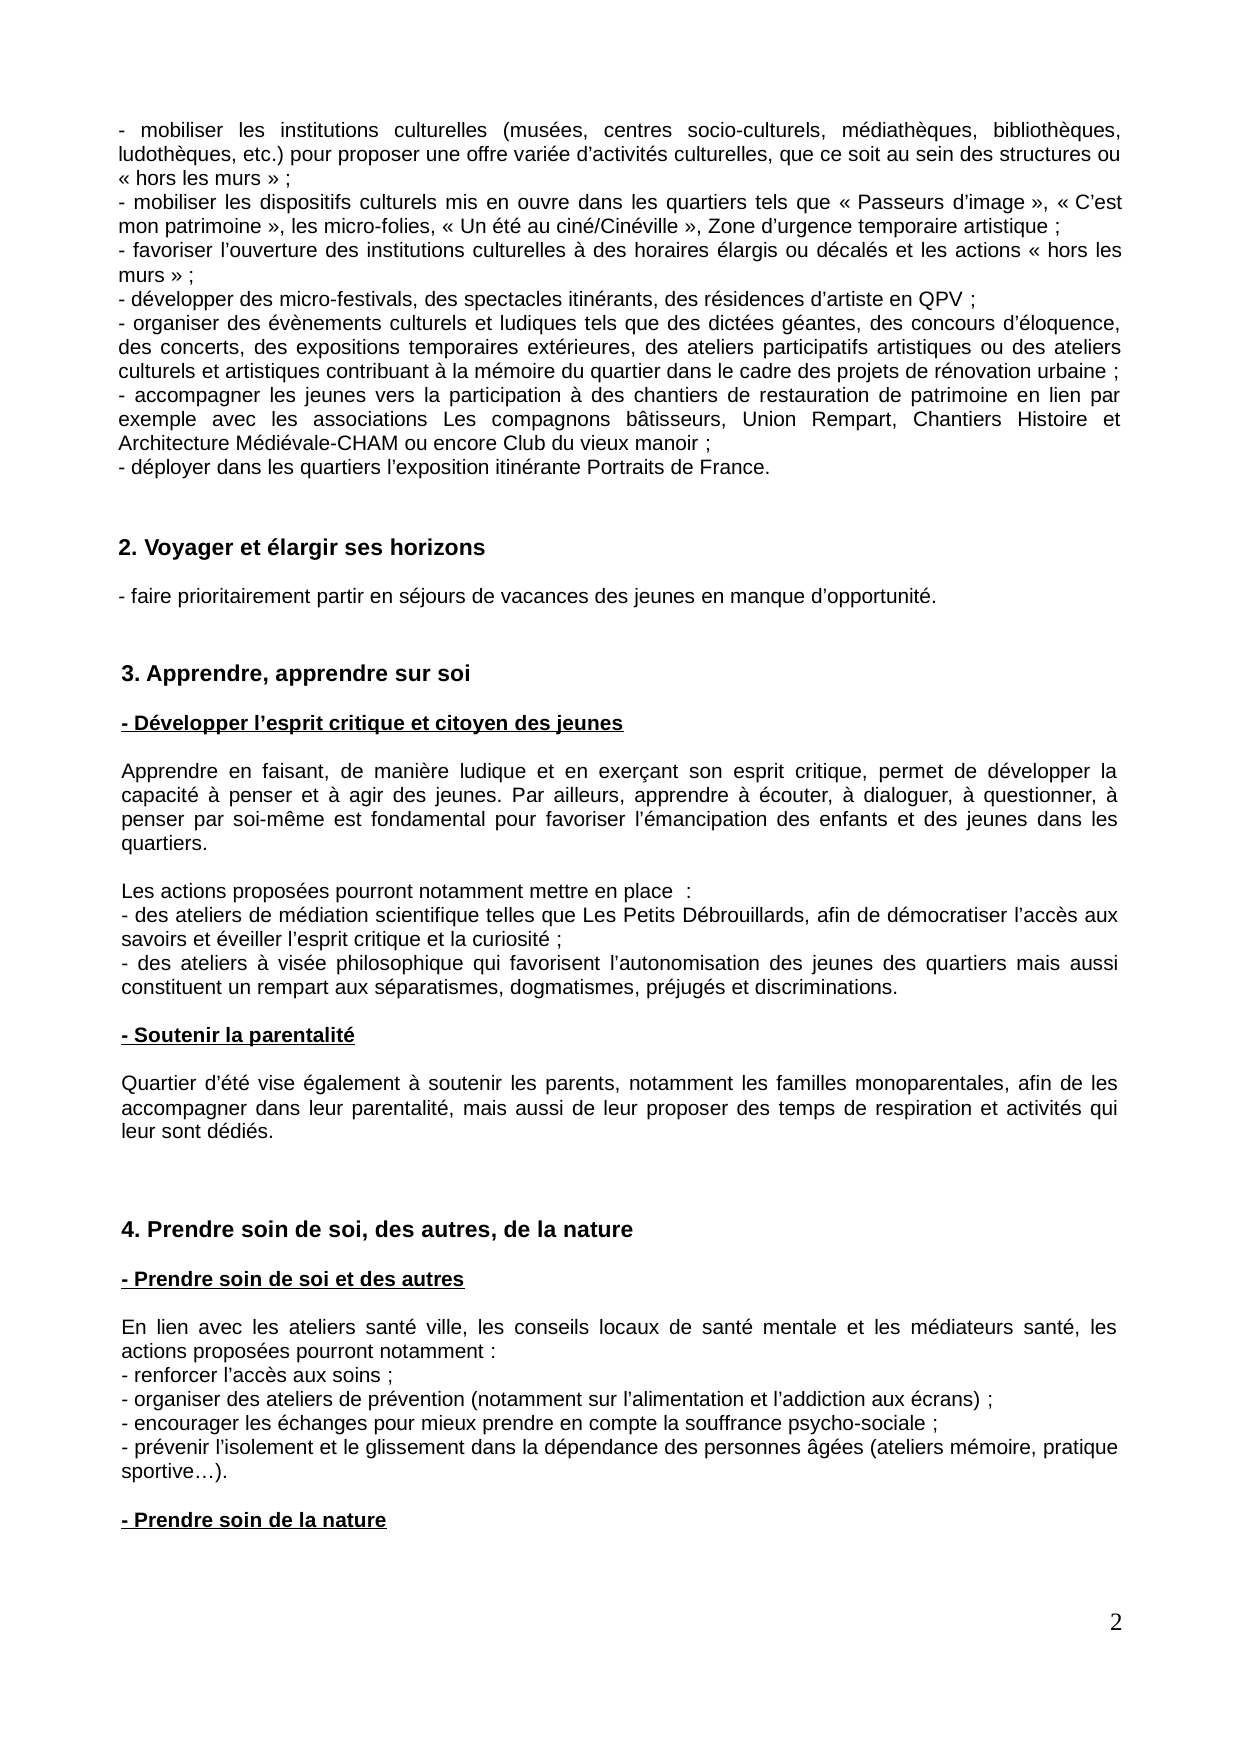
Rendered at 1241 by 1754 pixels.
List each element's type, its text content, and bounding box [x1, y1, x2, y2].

text En lien avec les ateliers santé ville, les conseils locaux de santé mentale et les médiateurs santé, les actions proposées pourront notamment : [118, 1315, 1122, 1363]
text Les actions proposées pourront notamment mettre en place : [118, 879, 1122, 903]
text - organiser des ateliers de prévention (notamment sur l’alimentation et l’addiction aux écrans) ; [118, 1387, 1122, 1411]
text Apprendre en faisant, de manière ludique et en exerçant son esprit critique, permet de développer la capacité à penser et à agir des jeunes. Par ailleurs, apprendre à écouter, à dialoguer, à questionner, à penser par soi-même est fondamental pour favoriser l’émancipation des enfants et des jeunes dans les quartiers. [118, 758, 1122, 855]
text - des ateliers à visée philosophique qui favorisent l’autonomisation des jeunes des quartiers mais aussi constituent un rempart aux séparatismes, dogmatismes, préjugés et discriminations. [118, 951, 1122, 999]
text - développer des micro-festivals, des spectacles itinérants, des résidences d’artiste en QPV ; [118, 287, 1122, 311]
text - renforcer l’accès aux soins ; [118, 1363, 1122, 1387]
text - Prendre soin de la nature [118, 1507, 1122, 1532]
text - Développer l’esprit critique et citoyen des jeunes [118, 710, 1122, 734]
text - déployer dans les quartiers l’exposition itinérante Portraits de France. [118, 455, 1122, 479]
text - mobiliser les institutions culturelles (musées, centres socio-culturels, médiathèques, bibliothèques, ludothèques, etc.) pour proposer une offre variée d’activités culturelles, que ce soit au sein des structures ou « hors les murs » ; [118, 118, 1122, 190]
text - encourager les échanges pour mieux prendre en compte la souffrance psycho-sociale ; [118, 1411, 1122, 1435]
text 2. Voyager et élargir ses horizons [118, 533, 1122, 560]
text 3. Apprendre, apprendre sur soi [118, 659, 1122, 686]
text - accompagner les jeunes vers la participation à des chantiers de restauration de patrimoine en lien par exemple avec les associations Les compagnons bâtisseurs, Union Rempart, Chantiers Histoire et Architecture Médiévale-CHAM ou encore Club du vieux manoir ; [118, 383, 1122, 455]
text - Prendre soin de soi et des autres [118, 1267, 1122, 1291]
text - faire prioritairement partir en séjours de vacances des jeunes en manque d’opportunité. [118, 584, 1122, 608]
text - Soutenir la parentalité [118, 1023, 1122, 1047]
text - favoriser l’ouverture des institutions culturelles à des horaires élargis ou décalés et les actions « hors les murs » ; [118, 238, 1122, 287]
text - organiser des évènements culturels et ludiques tels que des dictées géantes, des concours d’éloquence, des concerts, des expositions temporaires extérieures, des ateliers participatifs artistiques ou des ateliers culturels et artistiques contribuant à la mémoire du quartier dans le cadre des projets de rénovation urbaine ; [118, 311, 1122, 383]
text - prévenir l’isolement et le glissement dans la dépendance des personnes âgées (ateliers mémoire, pratique sportive…). [118, 1435, 1122, 1483]
text 4. Prendre soin de soi, des autres, de la nature [118, 1216, 1122, 1243]
text Quartier d’été vise également à soutenir les parents, notamment les familles monoparentales, afin de les accompagner dans leur parentalité, mais aussi de leur proposer des temps de respiration et activités qui leur sont dédiés. [118, 1071, 1122, 1143]
text - des ateliers de médiation scientifique telles que Les Petits Débrouillards, afin de démocratiser l’accès aux savoirs et éveiller l’esprit critique et la curiosité ; [118, 903, 1122, 951]
text - mobiliser les dispositifs culturels mis en ouvre dans les quartiers tels que « Passeurs d’image », « C’est mon patrimoine », les micro-folies, « Un été au ciné/Cinéville », Zone d’urgence temporaire artistique ; [118, 190, 1122, 238]
